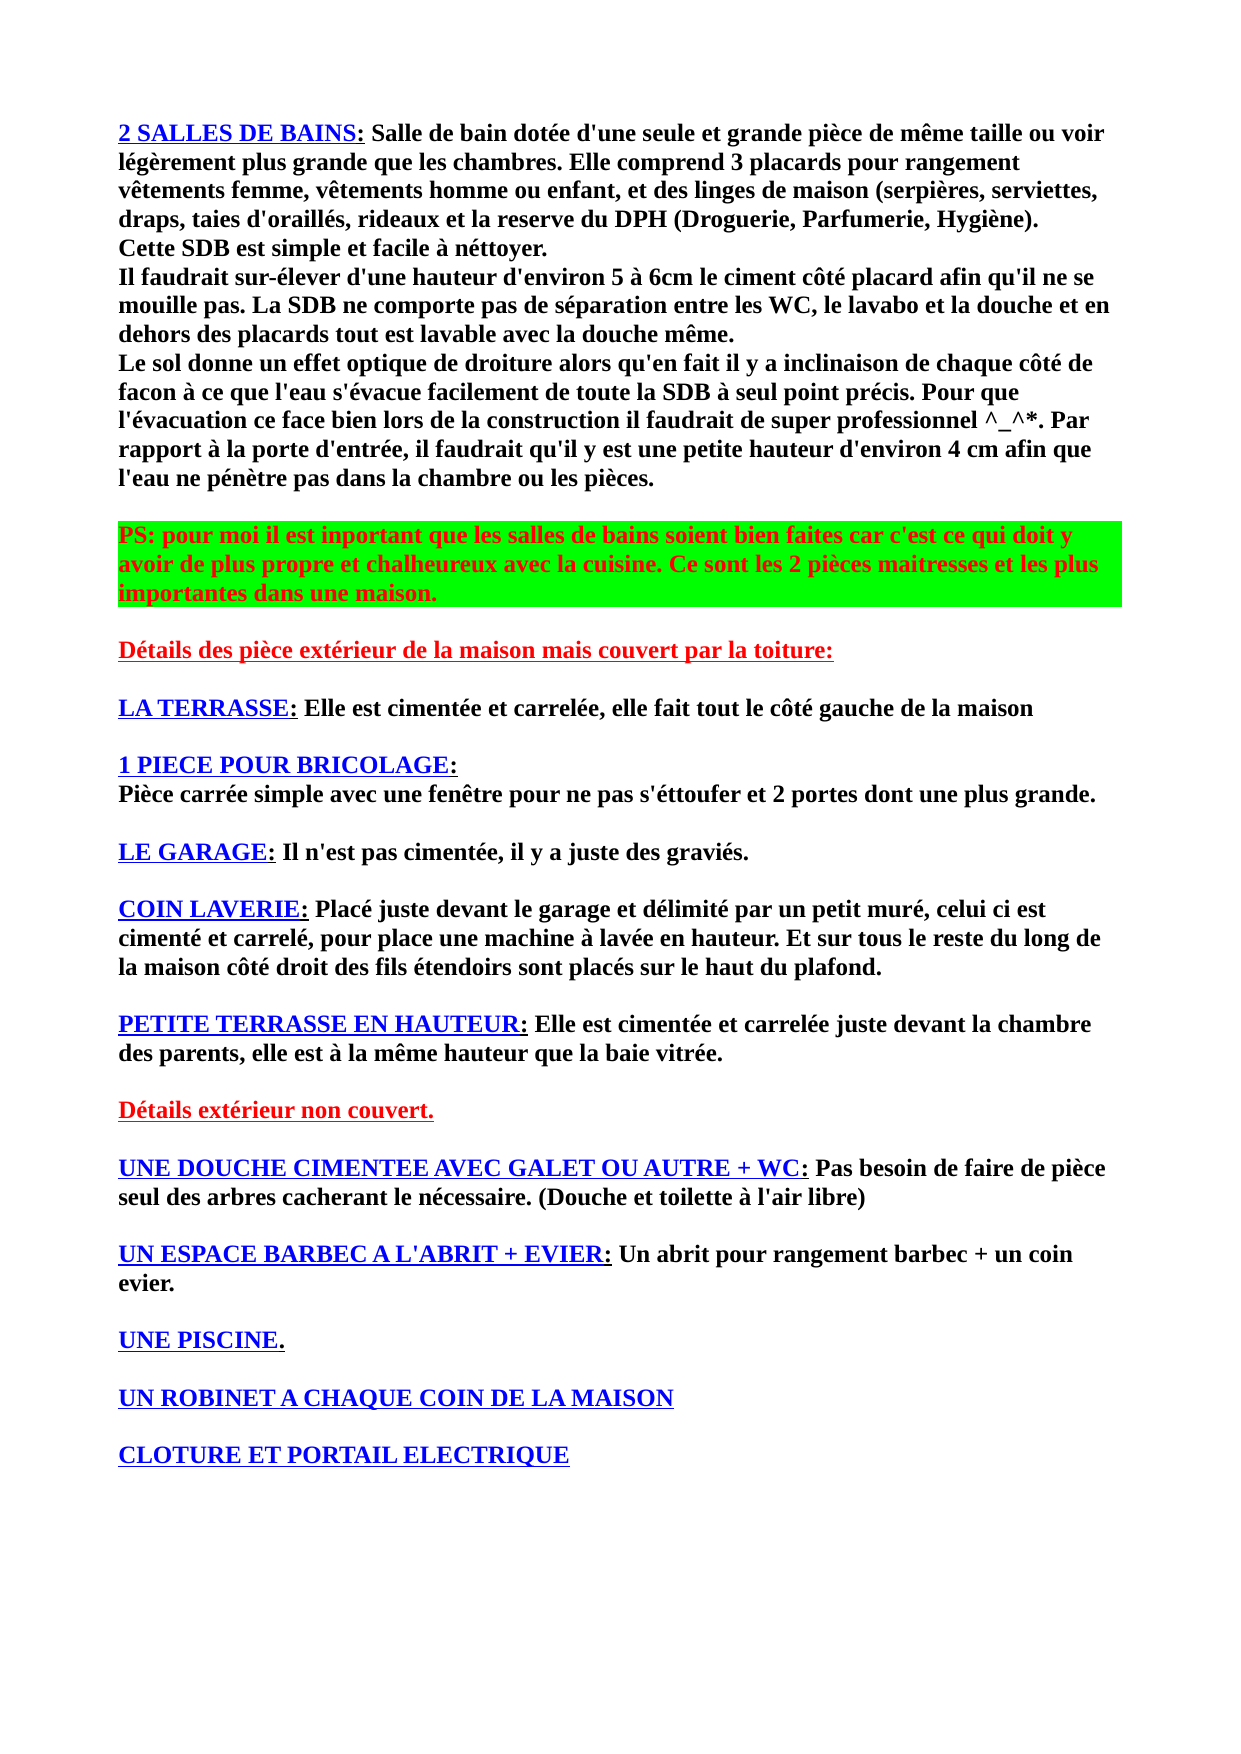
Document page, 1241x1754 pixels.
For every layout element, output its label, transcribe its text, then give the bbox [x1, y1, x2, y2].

text LE GARAGE: Il n'est pas cimentée, il y a juste des graviés. [118, 837, 1122, 866]
text COIN LAVERIE: Placé juste devant le garage et délimité par un petit muré, celui ci est cimenté et carrelé, pour place une machine à lavée en hauteur. Et sur tous le reste du long de la maison côté droit des fils étendoirs sont placés sur le haut du plafond. [118, 894, 1122, 981]
text UNE PISCINE. [118, 1326, 1122, 1354]
text Détails extérieur non couvert. [118, 1096, 1122, 1124]
text PETITE TERRASSE EN HAUTEUR: Elle est cimentée et carrelée juste devant la chambre des parents, elle est à la même hauteur que la baie vitrée. [118, 1009, 1122, 1067]
text Détails des pièce extérieur de la maison mais couvert par la toiture: [118, 636, 1122, 664]
text 1 PIECE POUR BRICOLAGE: [118, 751, 1122, 779]
text CLOTURE ET PORTAIL ELECTRIQUE [118, 1441, 1122, 1469]
text UN ESPACE BARBEC A L'ABRIT + EVIER: Un abrit pour rangement barbec + un coin evier. [118, 1239, 1122, 1297]
text 2 SALLES DE BAINS: Salle de bain dotée d'une seule et grande pièce de même taille ou voir légèrement plus grande que les chambres. Elle comprend 3 placards pour rangement vêtements femme, vêtements homme ou enfant, et des linges de maison (serpières, serviettes, draps, taies d'oraillés, rideaux et la reserve du DPH (Droguerie, Parfumerie, Hygiène). [118, 118, 1122, 233]
text UN ROBINET A CHAQUE COIN DE LA MAISON [118, 1383, 1122, 1412]
text Le sol donne un effet optique de droiture alors qu'en fait il y a inclinaison de chaque côté de facon à ce que l'eau s'évacue facilement de toute la SDB à seul point précis. Pour que l'évacuation ce face bien lors de la construction il faudrait de super professionnel ^_^*. Par rapport à la porte d'entrée, il faudrait qu'il y est une petite hauteur d'environ 4 cm afin que l'eau ne pénètre pas dans la chambre ou les pièces. [118, 348, 1122, 492]
text UNE DOUCHE CIMENTEE AVEC GALET OU AUTRE + WC: Pas besoin de faire de pièce seul des arbres cacherant le nécessaire. (Douche et toilette à l'air libre) [118, 1153, 1122, 1211]
text Il faudrait sur-élever d'une hauteur d'environ 5 à 6cm le ciment côté placard afin qu'il ne se mouille pas. La SDB ne comporte pas de séparation entre les WC, le lavabo et la douche et en dehors des placards tout est lavable avec la douche même. [118, 262, 1122, 348]
text Pièce carrée simple avec une fenêtre pour ne pas s'éttoufer et 2 portes dont une plus grande. [118, 779, 1122, 808]
text LA TERRASSE: Elle est cimentée et carrelée, elle fait tout le côté gauche de la maison [118, 693, 1122, 722]
text PS: pour moi il est inportant que les salles de bains soient bien faites car c'est ce qui doit y avoir de plus propre et chalheureux avec la cuisine. Ce sont les 2 pièces maitresses et les plus importantes dans une maison. [118, 521, 1122, 607]
text Cette SDB est simple et facile à néttoyer. [118, 233, 1122, 262]
